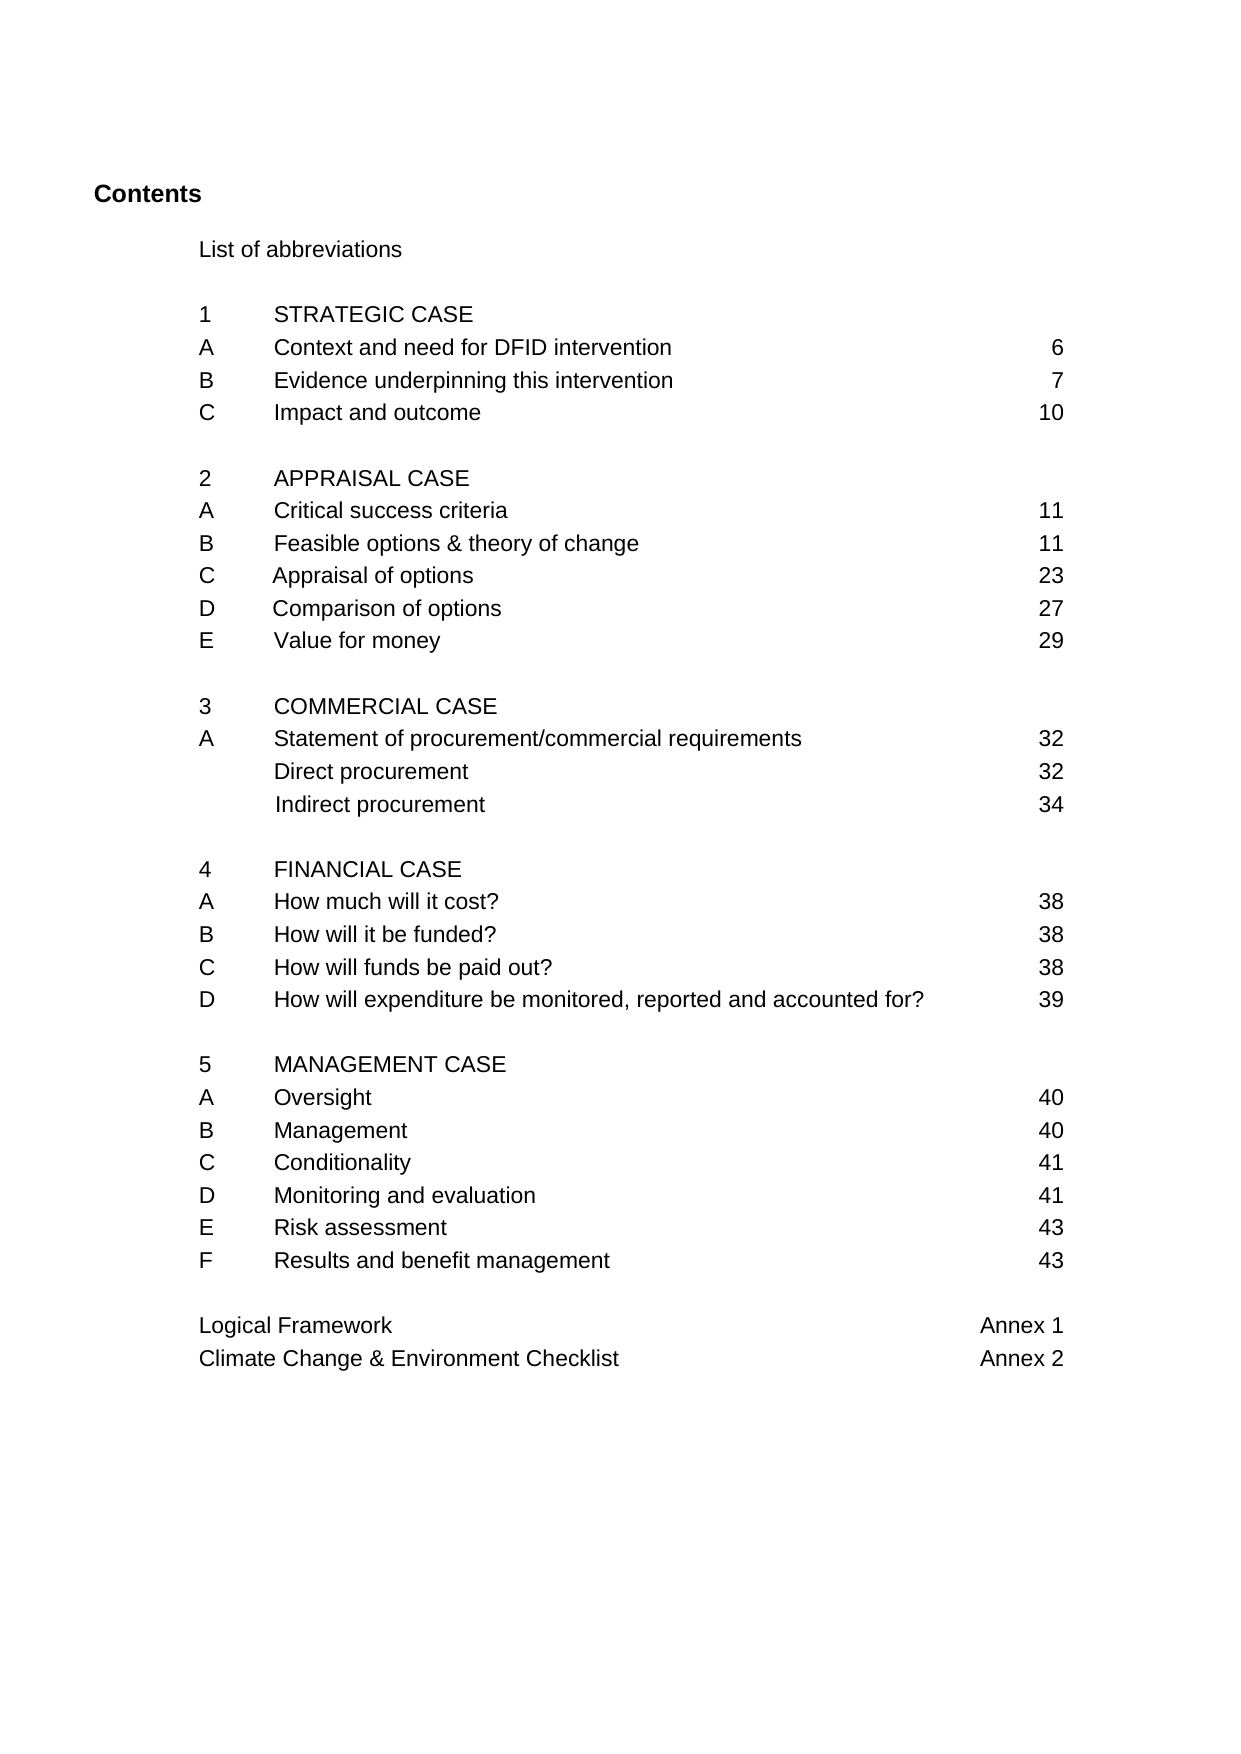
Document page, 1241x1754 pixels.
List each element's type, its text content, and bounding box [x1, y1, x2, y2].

table_cell D How will expenditure be monitored, reported and accounted for? [187, 986, 948, 1019]
table_cell 41 [949, 1182, 1075, 1214]
table_cell 7 [949, 367, 1075, 399]
table_cell 4 FINANCIAL CASE [187, 856, 948, 888]
table_cell C Appraisal of options [187, 562, 948, 595]
table_cell 27 [949, 595, 1075, 627]
table_header [949, 236, 1075, 269]
table_cell [949, 465, 1075, 497]
table_cell 41 [949, 1149, 1075, 1182]
text Contents [93, 179, 1125, 207]
table_cell [187, 432, 948, 464]
table_cell 34 [949, 791, 1075, 823]
table_cell [949, 660, 1075, 693]
table_cell 11 [949, 530, 1075, 562]
table_cell 1 STRATEGIC CASE [187, 301, 948, 334]
table_cell 11 [949, 497, 1075, 530]
table_cell C Impact and outcome [187, 399, 948, 432]
table_cell [187, 269, 948, 301]
table_cell B Evidence underpinning this intervention [187, 367, 948, 399]
table_cell Climate Change & Environment Checklist [187, 1345, 948, 1377]
table_cell 38 [949, 888, 1075, 921]
table_cell A How much will it cost? [187, 888, 948, 921]
table_cell D Comparison of options [187, 595, 948, 627]
table_cell [949, 856, 1075, 888]
table_cell 5 MANAGEMENT CASE [187, 1051, 948, 1084]
table_cell C How will funds be paid out? [187, 954, 948, 986]
table_cell 32 [949, 758, 1075, 791]
table_cell A Oversight [187, 1084, 948, 1117]
table_cell [187, 660, 948, 693]
table_cell [949, 1280, 1075, 1312]
table_cell B Management [187, 1117, 948, 1149]
table_cell C Conditionality [187, 1149, 948, 1182]
table_cell 40 [949, 1117, 1075, 1149]
table_cell Annex 1 [949, 1312, 1075, 1345]
table_cell 6 [949, 334, 1075, 367]
table_cell Indirect procurement [187, 791, 948, 823]
table_cell [949, 823, 1075, 856]
table_cell B Feasible options & theory of change [187, 530, 948, 562]
table_cell [187, 1280, 948, 1312]
table_cell [187, 1019, 948, 1051]
table_cell E Value for money [187, 628, 948, 660]
table_cell D Monitoring and evaluation [187, 1182, 948, 1214]
table_cell 38 [949, 954, 1075, 986]
table_cell [949, 432, 1075, 464]
table_cell 29 [949, 628, 1075, 660]
table_cell 38 [949, 921, 1075, 953]
table_cell [949, 301, 1075, 334]
table_cell 39 [949, 986, 1075, 1019]
table_cell 40 [949, 1084, 1075, 1117]
table_cell 2 APPRAISAL CASE [187, 465, 948, 497]
table_cell 43 [949, 1247, 1075, 1279]
table_cell [949, 1019, 1075, 1051]
table_cell A Critical success criteria [187, 497, 948, 530]
table_cell 3 COMMERCIAL CASE [187, 693, 948, 725]
table_cell A Context and need for DFID intervention [187, 334, 948, 367]
table_cell 10 [949, 399, 1075, 432]
table_cell E Risk assessment [187, 1214, 948, 1247]
table_cell Annex 2 [949, 1345, 1075, 1377]
table_cell [949, 1051, 1075, 1084]
table_cell F Results and benefit management [187, 1247, 948, 1279]
table_cell Logical Framework [187, 1312, 948, 1345]
table_cell Direct procurement [187, 758, 948, 791]
table_cell 32 [949, 725, 1075, 758]
table_cell [187, 823, 948, 856]
table_cell [949, 693, 1075, 725]
table_cell [949, 269, 1075, 301]
table_header List of abbreviations [187, 236, 948, 269]
table_cell 23 [949, 562, 1075, 595]
table_cell 43 [949, 1214, 1075, 1247]
table_cell B How will it be funded? [187, 921, 948, 953]
table_cell A Statement of procurement/commercial requirements [187, 725, 948, 758]
